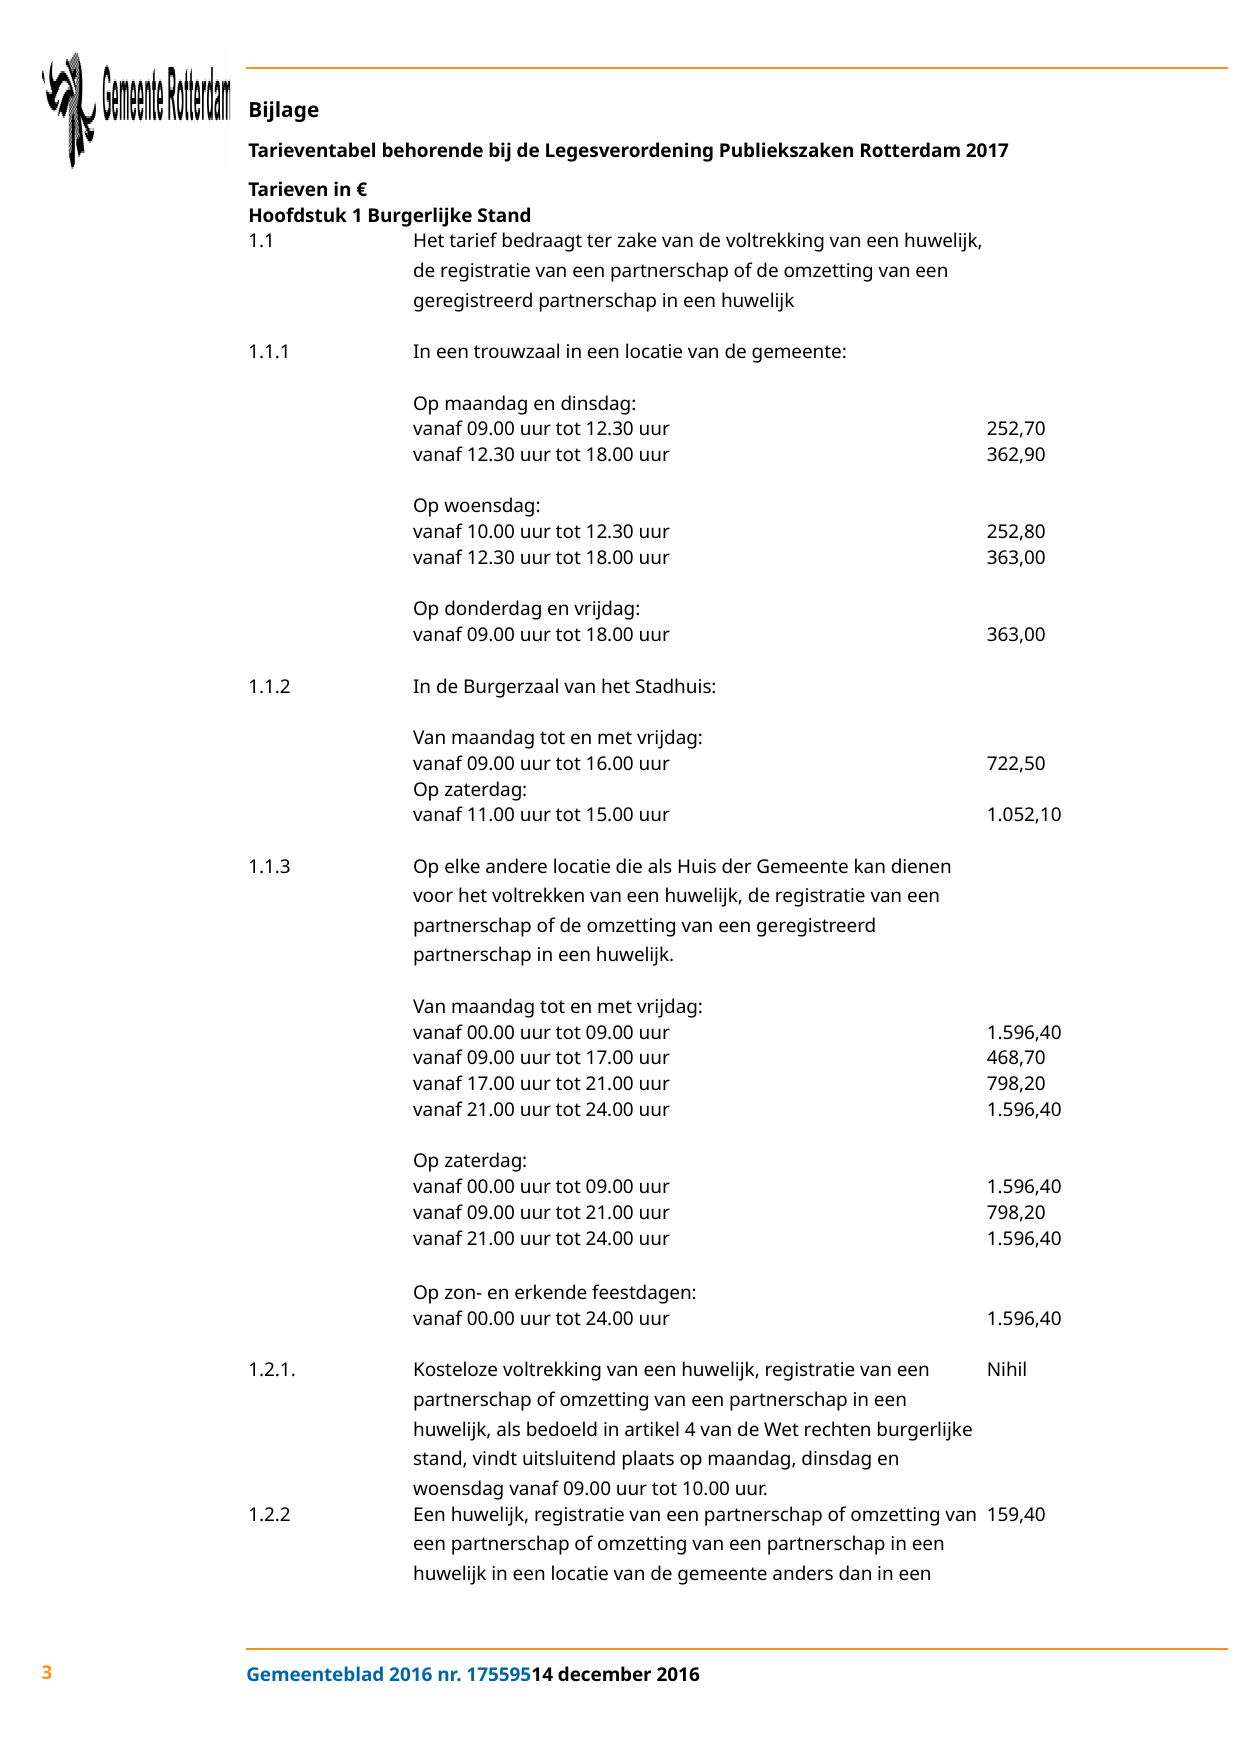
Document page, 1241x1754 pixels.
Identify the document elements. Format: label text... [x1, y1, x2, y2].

table_cell [987, 390, 1152, 416]
table_cell [987, 993, 1152, 1019]
table_cell [413, 968, 987, 993]
table_cell [248, 570, 413, 596]
table_cell Het tarief bedraagt ter zake van de voltrekking van een huwelijk, de registratie van een partnerschap of de omzetting van een geregistreerd partnerschap in een huwelijk [413, 228, 987, 313]
table_cell In de Burgerzaal van het Stadhuis: [413, 673, 987, 698]
table_cell [987, 1280, 1152, 1305]
table_cell [987, 776, 1152, 801]
table_cell In een trouwzaal in een locatie van de gemeente: [413, 338, 987, 364]
table_cell [248, 1305, 413, 1331]
table_cell [987, 228, 1152, 313]
table_cell Op zaterdag: [413, 1148, 987, 1173]
text Tarieventabel behorende bij de Legesverordening Publiekszaken Rotterdam 2017 [248, 137, 1152, 163]
table_cell vanaf 09.00 uur tot 16.00 uur [413, 750, 987, 776]
table_cell [248, 1019, 413, 1044]
table_cell Op elke andere locatie die als Huis der Gemeente kan dienen voor het voltrekken van een huwelijk, de registratie van een partnerschap of de omzetting van een geregistreerd partnerschap in een huwelijk. [413, 853, 987, 967]
table_cell vanaf 17.00 uur tot 21.00 uur [413, 1070, 987, 1096]
table_cell [987, 647, 1152, 673]
table_cell [248, 519, 413, 544]
table_cell [987, 364, 1152, 390]
table_cell [413, 1331, 987, 1357]
table_cell [413, 1122, 987, 1147]
table_cell Op zaterdag: [413, 776, 987, 801]
picture [41, 47, 231, 172]
table_cell [413, 699, 987, 724]
table_cell 159,40 [987, 1501, 1152, 1586]
table_cell [987, 968, 1152, 993]
table_cell Op zon- en erkende feestdagen: [413, 1280, 987, 1305]
table_cell 1.2.1. [248, 1357, 413, 1501]
table_cell 363,00 [987, 544, 1152, 570]
table_cell 1.596,40 [987, 1225, 1152, 1250]
table_cell [248, 313, 413, 338]
table_cell [413, 313, 987, 338]
table_cell vanaf 21.00 uur tot 24.00 uur [413, 1225, 987, 1250]
table_cell 1.596,40 [987, 1173, 1152, 1199]
table_cell 1.1 [248, 228, 413, 313]
table_cell 722,50 [987, 750, 1152, 776]
table_cell [987, 724, 1152, 750]
text Bijlage [248, 95, 1152, 123]
table_cell [248, 968, 413, 993]
table_cell [248, 724, 413, 750]
table_cell [248, 1122, 413, 1147]
table_cell 1.052,10 [987, 801, 1152, 827]
table_cell [987, 1122, 1152, 1147]
table_cell 468,70 [987, 1045, 1152, 1070]
table_cell [248, 416, 413, 441]
table_cell Van maandag tot en met vrijdag: [413, 724, 987, 750]
table_cell [248, 364, 413, 390]
table_cell Kosteloze voltrekking van een huwelijk, registratie van een partnerschap of omzetting van een partnerschap in een huwelijk, als bedoeld in artikel 4 van de Wet rechten burgerlijke stand, vindt uitsluitend plaats op maandag, dinsdag en woensdag vanaf 09.00 uur tot 10.00 uur. [413, 1357, 987, 1501]
table_cell vanaf 00.00 uur tot 09.00 uur [413, 1173, 987, 1199]
text Tarieven in € [248, 176, 1152, 202]
table_cell 798,20 [987, 1199, 1152, 1225]
table_cell [987, 673, 1152, 698]
table_cell [248, 1225, 413, 1250]
table_cell Nihil [987, 1357, 1152, 1501]
table_cell [248, 1280, 413, 1305]
table_cell [248, 1173, 413, 1199]
table_cell [987, 827, 1152, 853]
table_cell [248, 1199, 413, 1225]
table_cell [413, 827, 987, 853]
table_cell [413, 364, 987, 390]
table_cell [248, 493, 413, 518]
table_cell [248, 827, 413, 853]
table_cell [987, 853, 1152, 967]
table_cell [248, 441, 413, 467]
table_cell [248, 1070, 413, 1096]
table_cell 252,70 [987, 416, 1152, 441]
table_cell vanaf 11.00 uur tot 15.00 uur [413, 801, 987, 827]
table_cell vanaf 09.00 uur tot 12.30 uur [413, 416, 987, 441]
table_cell [987, 1148, 1152, 1173]
table_cell [987, 699, 1152, 724]
table_cell [987, 338, 1152, 364]
table_cell 362,90 [987, 441, 1152, 467]
table_cell 1.596,40 [987, 1019, 1152, 1044]
table_cell vanaf 10.00 uur tot 12.30 uur [413, 519, 987, 544]
table_cell [248, 621, 413, 647]
table_cell vanaf 21.00 uur tot 24.00 uur [413, 1096, 987, 1122]
table_cell [248, 699, 413, 724]
table_header [987, 1254, 1152, 1279]
table_cell [413, 467, 987, 493]
table_header [248, 1254, 413, 1279]
table_cell 1.2.2 [248, 1501, 413, 1586]
table_cell [248, 1331, 413, 1357]
table_cell [248, 544, 413, 570]
table_cell [248, 390, 413, 416]
table_cell 252,80 [987, 519, 1152, 544]
table_cell [248, 467, 413, 493]
table_cell [248, 776, 413, 801]
table_cell 1.1.1 [248, 338, 413, 364]
table_cell [248, 801, 413, 827]
table_cell [987, 313, 1152, 338]
table_cell Op donderdag en vrijdag: [413, 596, 987, 621]
table_cell [987, 570, 1152, 596]
table_cell 798,20 [987, 1070, 1152, 1096]
table_cell [248, 647, 413, 673]
table_cell vanaf 09.00 uur tot 18.00 uur [413, 621, 987, 647]
table_cell Op woensdag: [413, 493, 987, 518]
table_cell Van maandag tot en met vrijdag: [413, 993, 987, 1019]
table_cell 1.596,40 [987, 1305, 1152, 1331]
table_cell [987, 1331, 1152, 1357]
table_cell 363,00 [987, 621, 1152, 647]
table_cell vanaf 00.00 uur tot 09.00 uur [413, 1019, 987, 1044]
table_header [413, 1254, 987, 1279]
table_cell [413, 570, 987, 596]
table_cell [987, 467, 1152, 493]
table_cell 1.1.3 [248, 853, 413, 967]
table_cell vanaf 00.00 uur tot 24.00 uur [413, 1305, 987, 1331]
table_cell [987, 493, 1152, 518]
table_cell [987, 596, 1152, 621]
table_cell [248, 1045, 413, 1070]
table_cell Een huwelijk, registratie van een partnerschap of omzetting van een partnerschap of omzetting van een partnerschap in een huwelijk in een locatie van de gemeente anders dan in een [413, 1501, 987, 1586]
table_cell vanaf 09.00 uur tot 21.00 uur [413, 1199, 987, 1225]
table_cell [413, 647, 987, 673]
table_cell [248, 993, 413, 1019]
table_cell Op maandag en dinsdag: [413, 390, 987, 416]
table_cell [248, 1148, 413, 1173]
table_cell 1.1.2 [248, 673, 413, 698]
table_cell 1.596,40 [987, 1096, 1152, 1122]
table_cell vanaf 09.00 uur tot 17.00 uur [413, 1045, 987, 1070]
table_cell vanaf 12.30 uur tot 18.00 uur [413, 441, 987, 467]
table_cell [248, 750, 413, 776]
table_cell [248, 1096, 413, 1122]
table_cell [248, 596, 413, 621]
table_cell vanaf 12.30 uur tot 18.00 uur [413, 544, 987, 570]
table_header Hoofdstuk 1 Burgerlijke Stand [248, 202, 1152, 228]
